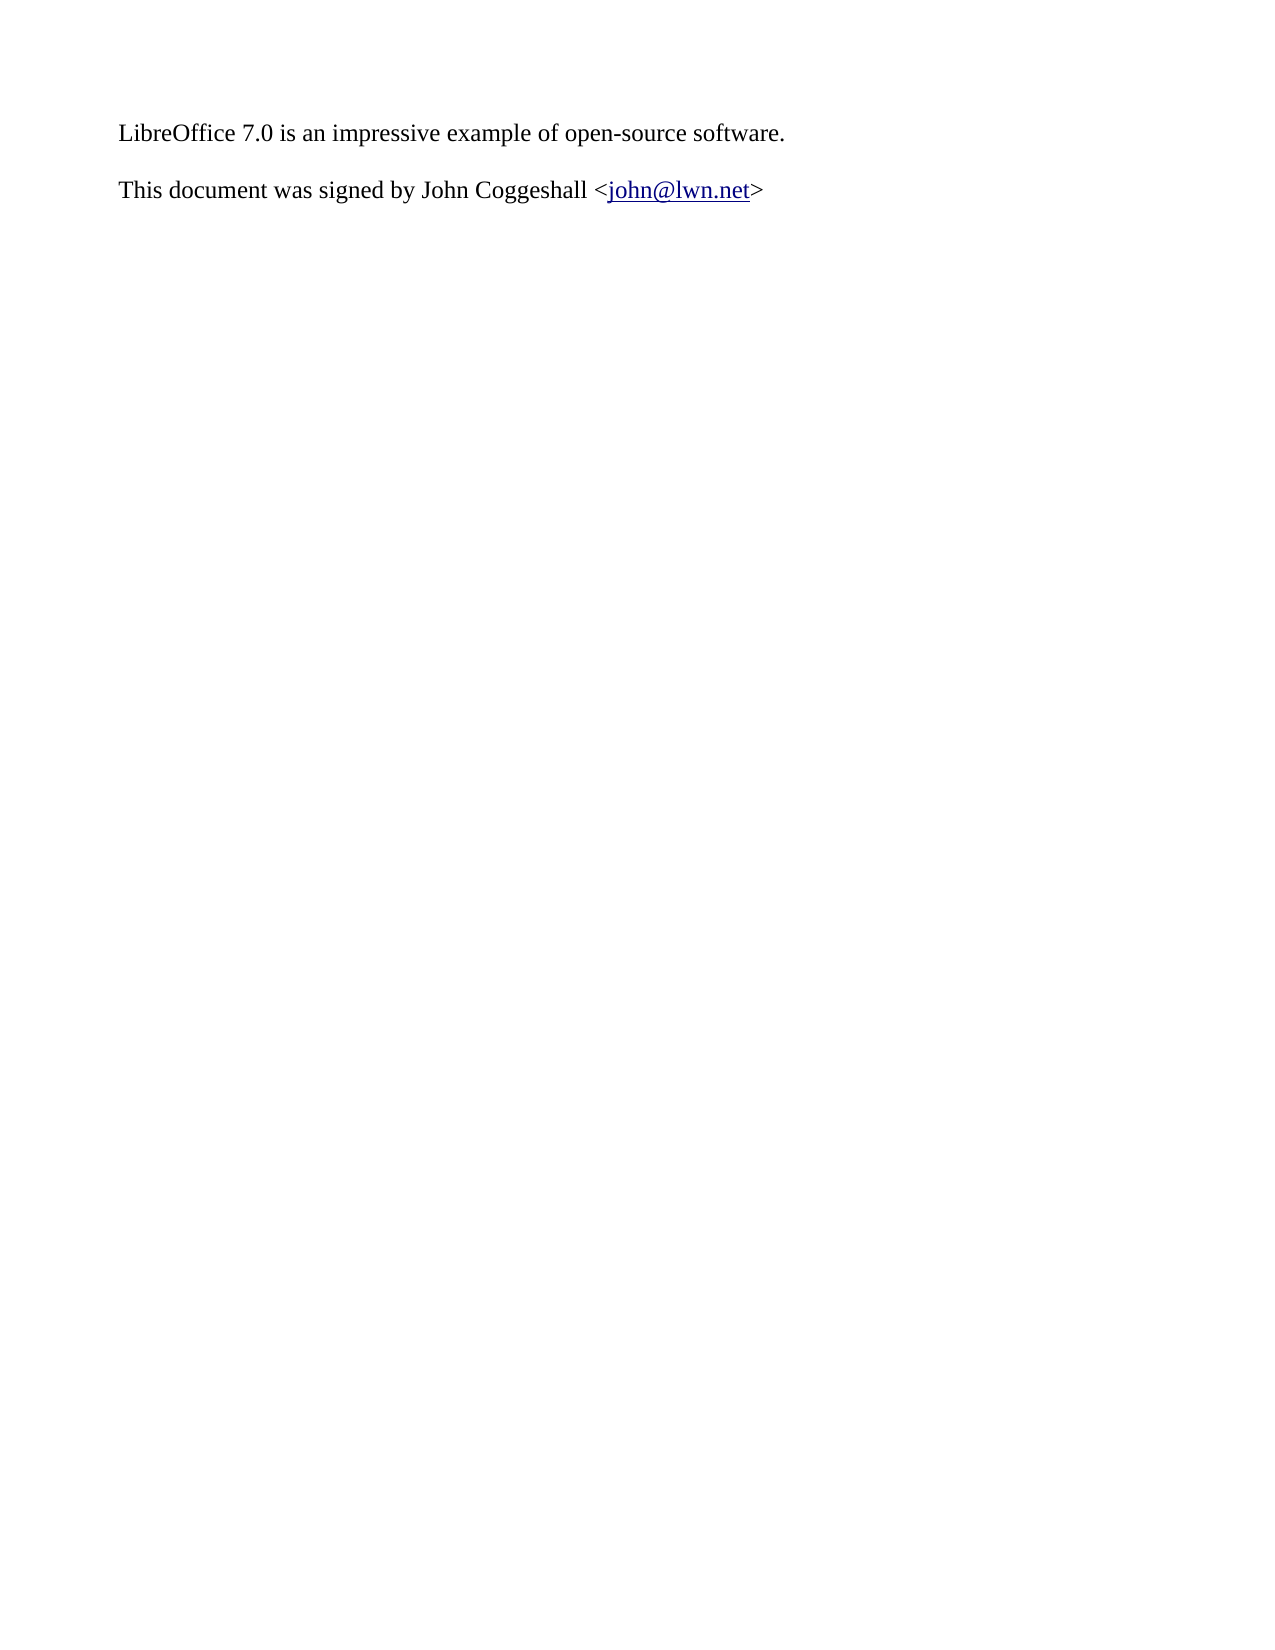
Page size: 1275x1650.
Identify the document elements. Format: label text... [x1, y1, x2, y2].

text This document was signed by John Coggeshall <john@lwn.net> [118, 176, 1157, 204]
text LibreOffice 7.0 is an impressive example of open-source software. [118, 118, 1157, 147]
